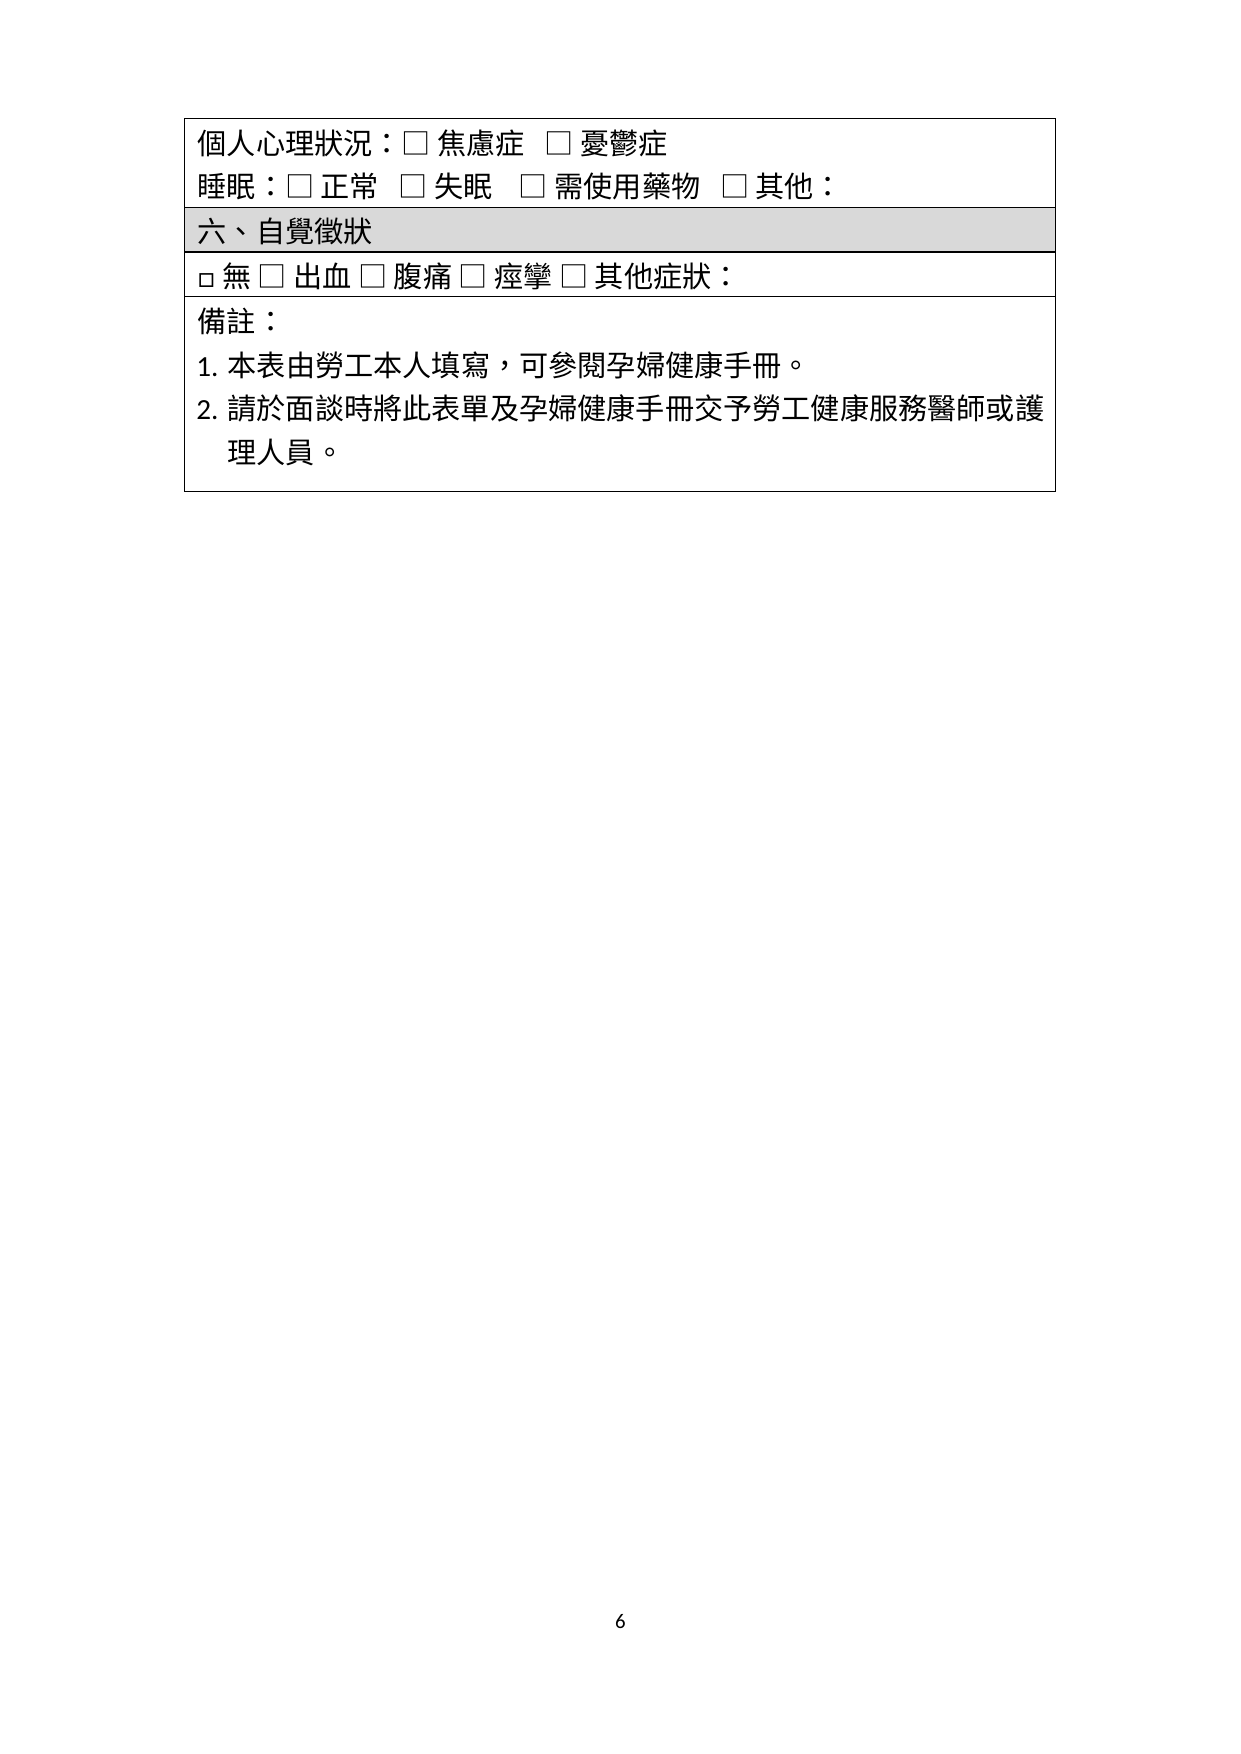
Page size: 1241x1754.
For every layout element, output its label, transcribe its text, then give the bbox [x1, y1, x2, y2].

table_cell 六、自覺徵狀 [185, 208, 1055, 251]
table_cell 備註： 本表由勞工本人填寫，可參閱孕婦健康手冊。 請於面談時將此表單及孕婦健康手冊交予勞工健康服務醫師或護理人員。 [185, 297, 1055, 491]
table_cell 個人心理狀況：□ 焦慮症 □ 憂鬱症 睡眠：□ 正常 □ 失眠 □ 需使用藥物 □ 其他： [185, 119, 1055, 207]
table_cell □ 無 □ 出血 □ 腹痛 □ 痙攣 □ 其他症狀： [185, 253, 1055, 296]
